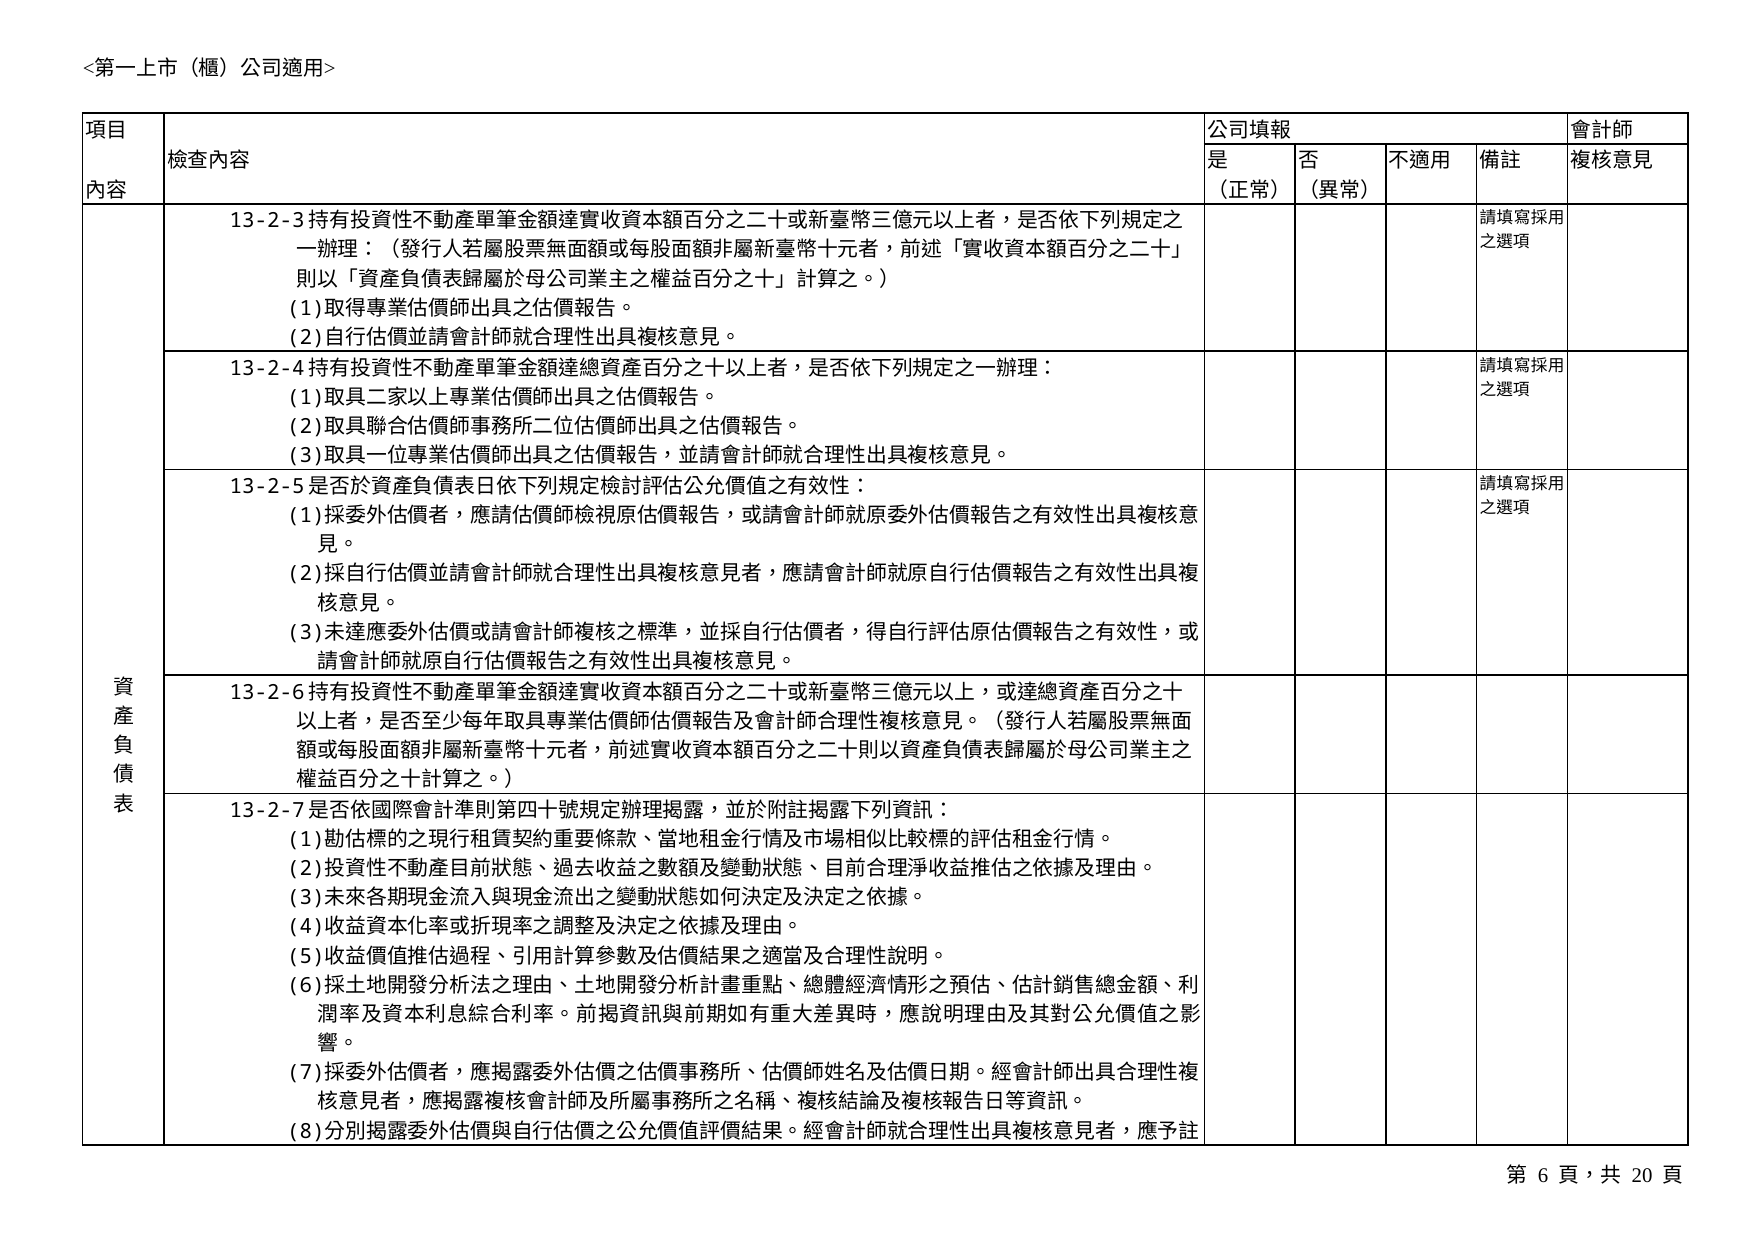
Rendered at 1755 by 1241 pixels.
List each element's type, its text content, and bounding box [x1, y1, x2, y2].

table_header [165, 114, 1204, 143]
table_cell 不適用 [1387, 145, 1476, 203]
table_cell [1477, 676, 1567, 792]
table_cell [1296, 470, 1385, 674]
table_cell 請填寫採用之選項 [1477, 205, 1567, 350]
table_cell [1296, 205, 1385, 350]
table_cell 13-2-3持有投資性不動產單筆金額達實收資本額百分之二十或新臺幣三億元以上者，是否依下列規定之一辦理：（發行人若屬股票無面額或每股面額非屬新臺幣十元者，前述「實收資本額百分之二十」則以「資產負債表歸屬於母公司業主之權益百分之十」計算之。） (1)取得專業估價師出具之估價報告。 (2)自行估價並請會計師就合理性出具複核意見。 [165, 205, 1204, 350]
table_cell 13-2-7是否依國際會計準則第四十號規定辦理揭露，並於附註揭露下列資訊： (1)勘估標的之現行租賃契約重要條款、當地租金行情及市場相似比較標的評估租金行情。 (2)投資性不動產目前狀態、過去收益之數額及變動狀態、目前合理淨收益推估之依據及理由。 (3)未來各期現金流入與現金流出之變動狀態如何決定及決定之依據。 (4)收益資本化率或折現率之調整及決定之依據及理由。 (5)收益價值推估過程、引用計算參數及估價結果之適當及合理性說明。 (6)採土地開發分析法之理由、土地開發分析計畫重點、總體經濟情形之預估、估計銷售總金額、利潤率及資本利息綜合利率。前揭資訊與前期如有重大差異時，應說明理由及其對公允價值之影響。 (7)採委外估價者，應揭露委外估價之估價事務所、估價師姓名及估價日期。經會計師出具合理性複核意見者，應揭露複核會計師及所屬事務所之名稱、複核結論及複核報告日等資訊。 (8)分別揭露委外估價與自行估價之公允價值評價結果。經會計師就合理性出具複核意見者，應予註 [165, 794, 1204, 1144]
table_cell [1387, 794, 1476, 1144]
table_cell 13-2-6持有投資性不動產單筆金額達實收資本額百分之二十或新臺幣三億元以上，或達總資產百分之十以上者，是否至少每年取具專業估價師估價報告及會計師合理性複核意見。（發行人若屬股票無面額或每股面額非屬新臺幣十元者，前述實收資本額百分之二十則以資產負債表歸屬於母公司業主之權益百分之十計算之。） [165, 676, 1204, 792]
table_cell 是 （正常） [1205, 145, 1294, 203]
table_cell [1477, 794, 1567, 1144]
table_cell 13-2-4持有投資性不動產單筆金額達總資產百分之十以上者，是否依下列規定之一辦理： (1)取具二家以上專業估價師出具之估價報告。 (2)取具聯合估價師事務所二位估價師出具之估價報告。 (3)取具一位專業估價師出具之估價報告，並請會計師就合理性出具複核意見。 [165, 352, 1204, 468]
table_cell [1205, 794, 1294, 1144]
table_header 公司填報 [1205, 114, 1567, 143]
table_cell 請填寫採用之選項 [1477, 352, 1567, 468]
table_cell 否 （異常） [1296, 145, 1385, 203]
table_cell [1568, 794, 1687, 1144]
table_cell 內容 [83, 143, 163, 203]
table_cell [1205, 470, 1294, 674]
table_cell [1568, 676, 1687, 792]
table_cell [1568, 470, 1687, 674]
table_cell 請填寫採用之選項 [1477, 470, 1567, 674]
table_cell [1205, 676, 1294, 792]
table_cell [1387, 352, 1476, 468]
table_cell 13-2-5是否於資產負債表日依下列規定檢討評估公允價值之有效性： (1)採委外估價者，應請估價師檢視原估價報告，或請會計師就原委外估價報告之有效性出具複核意見。 (2)採自行估價並請會計師就合理性出具複核意見者，應請會計師就原自行估價報告之有效性出具複核意見。 (3)未達應委外估價或請會計師複核之標準，並採自行估價者，得自行評估原估價報告之有效性，或請會計師就原自行估價報告之有效性出具複核意見。 [165, 470, 1204, 674]
table_cell 檢查內容 [165, 143, 1204, 203]
table_cell [1568, 205, 1687, 350]
table_cell [1296, 352, 1385, 468]
table_header 項目 [83, 114, 163, 143]
table_cell [1296, 676, 1385, 792]
table_cell 複核意見 [1568, 145, 1687, 203]
table_cell [1387, 205, 1476, 350]
table_cell [1568, 352, 1687, 468]
table_cell [1205, 352, 1294, 468]
table_cell 備註 [1477, 145, 1567, 203]
table_cell [1205, 205, 1294, 350]
table_cell [1296, 794, 1385, 1144]
table_header 會計師 [1568, 114, 1687, 143]
table_cell [1387, 470, 1476, 674]
table_cell 資 產 負 債 表 [83, 205, 163, 1144]
table_cell [1387, 676, 1476, 792]
